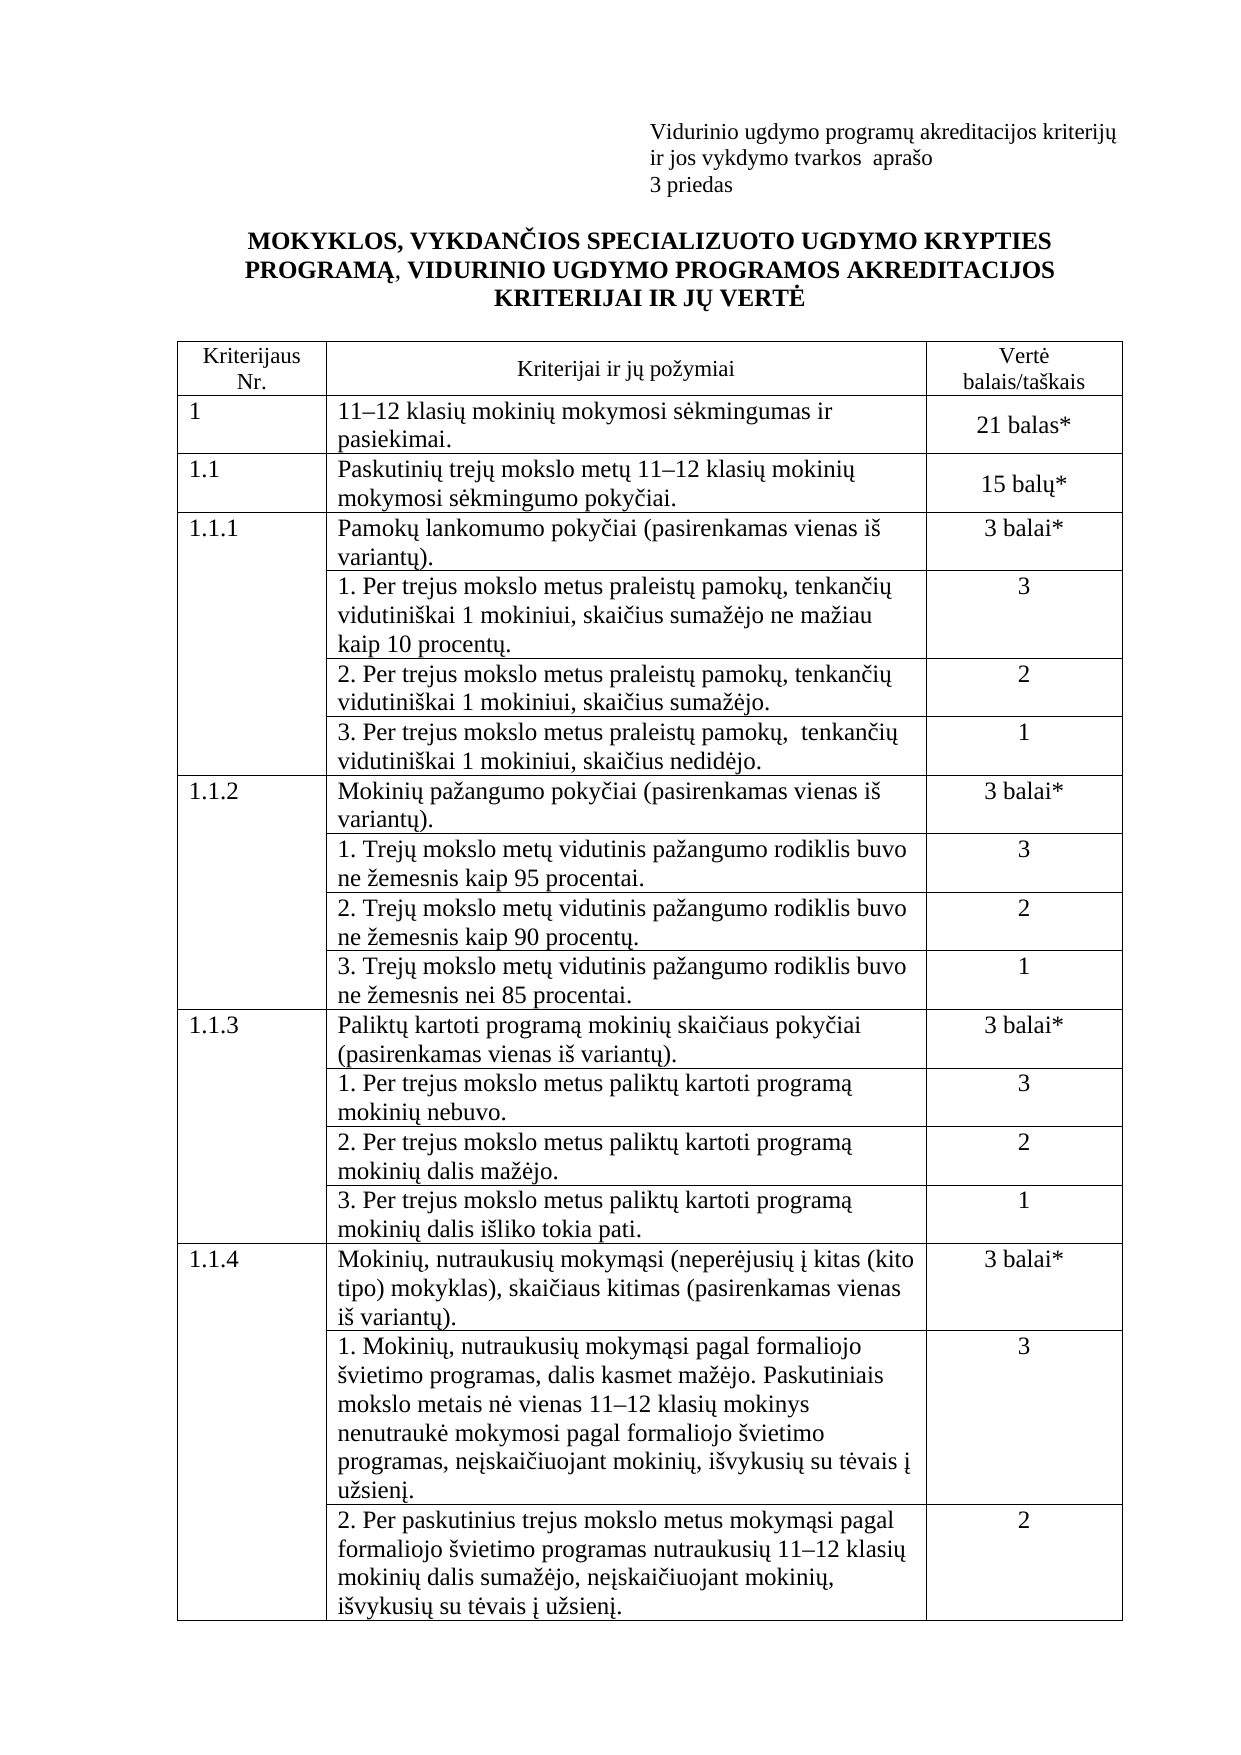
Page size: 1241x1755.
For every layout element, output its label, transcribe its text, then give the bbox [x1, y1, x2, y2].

table_cell 1 [927, 951, 1122, 1009]
table_cell 3 [927, 1331, 1122, 1504]
table_cell 3 [927, 834, 1122, 892]
table_cell 2 [927, 893, 1122, 950]
table_cell 1. Per trejus mokslo metus paliktų kartoti programą mokinių nebuvo. [327, 1069, 926, 1126]
text Vidurinio ugdymo programų akreditacijos kriterijų [649, 118, 1122, 144]
text ir jos vykdymo tvarkos aprašo [649, 144, 1122, 171]
table_cell Pamokų lankomumo pokyčiai (pasirenkamas vienas iš variantų). [327, 513, 926, 570]
table_cell 2. Per trejus mokslo metus praleistų pamokų, tenkančių vidutiniškai 1 mokiniui, skaičius sumažėjo. [327, 659, 926, 716]
table_cell Mokinių, nutraukusių mokymąsi (neperėjusių į kitas (kito tipo) mokyklas), skaičiaus kitimas (pasirenkamas vienas iš variantų). [327, 1244, 926, 1330]
table_cell 1. Mokinių, nutraukusių mokymąsi pagal formaliojo švietimo programas, dalis kasmet mažėjo. Paskutiniais mokslo metais nė vienas 11–12 klasių mokinys nenutraukė mokymosi pagal formaliojo švietimo programas, neįskaičiuojant mokinių, išvykusių su tėvais į užsienį. [327, 1331, 926, 1504]
table_cell 3 balai* [927, 1244, 1122, 1330]
table_cell 3. Trejų mokslo metų vidutinis pažangumo rodiklis buvo ne žemesnis nei 85 procentai. [327, 951, 926, 1009]
table_cell 1.1.4 [178, 1244, 326, 1620]
table_cell 1 [178, 396, 326, 453]
table_cell 3 balai* [927, 513, 1122, 570]
table_cell 2. Trejų mokslo metų vidutinis pažangumo rodiklis buvo ne žemesnis kaip 90 procentų. [327, 893, 926, 950]
table_cell 3 balai* [927, 776, 1122, 833]
table_cell 3. Per trejus mokslo metus praleistų pamokų, tenkančių vidutiniškai 1 mokiniui, skaičius nedidėjo. [327, 717, 926, 775]
table_cell 3 [927, 1069, 1122, 1126]
table_cell 1.1.2 [178, 776, 326, 1009]
table_header Kriterijaus Nr. [178, 342, 326, 395]
table_cell Mokinių pažangumo pokyčiai (pasirenkamas vienas iš variantų). [327, 776, 926, 833]
table_cell 1.1 [178, 454, 326, 512]
table_cell 1.1.1 [178, 513, 326, 775]
table_cell 21 balas* [927, 396, 1122, 453]
table_cell 1 [927, 717, 1122, 775]
table_cell 2 [927, 659, 1122, 716]
table_cell 3 balai* [927, 1010, 1122, 1067]
table_cell 1. Trejų mokslo metų vidutinis pažangumo rodiklis buvo ne žemesnis kaip 95 procentai. [327, 834, 926, 892]
table_cell 2 [927, 1127, 1122, 1184]
table_cell 11–12 klasių mokinių mokymosi sėkmingumas ir pasiekimai. [327, 396, 926, 453]
table_cell 2. Per paskutinius trejus mokslo metus mokymąsi pagal formaliojo švietimo programas nutraukusių 11–12 klasių mokinių dalis sumažėjo, neįskaičiuojant mokinių, išvykusių su tėvais į užsienį. [327, 1505, 926, 1620]
table_cell Paskutinių trejų mokslo metų 11–12 klasių mokinių mokymosi sėkmingumo pokyčiai. [327, 454, 926, 512]
table_cell Paliktų kartoti programą mokinių skaičiaus pokyčiai (pasirenkamas vienas iš variantų). [327, 1010, 926, 1067]
table_header Vertė balais/taškais [927, 342, 1122, 395]
table_cell 2. Per trejus mokslo metus paliktų kartoti programą mokinių dalis mažėjo. [327, 1127, 926, 1184]
text 3 priedas [649, 171, 1122, 197]
table_cell 3 [927, 571, 1122, 658]
text MOKYKLOS, VYKDANČIOS SPECIALIZUOTO UGDYMO KRYPTIES PROGRAMĄ, VIDURINIO UGDYMO PROGRAMOS AKREDITACIJOS KRITERIJAI IR JŲ VERTĖ [177, 226, 1122, 312]
table_cell 1.1.3 [178, 1010, 326, 1243]
table_cell 3. Per trejus mokslo metus paliktų kartoti programą mokinių dalis išliko tokia pati. [327, 1186, 926, 1243]
table_cell 15 balų* [927, 454, 1122, 512]
table_header Kriterijai ir jų požymiai [327, 342, 926, 395]
table_cell 1. Per trejus mokslo metus praleistų pamokų, tenkančių vidutiniškai 1 mokiniui, skaičius sumažėjo ne mažiau kaip 10 procentų. [327, 571, 926, 658]
table_cell 2 [927, 1505, 1122, 1620]
table_cell 1 [927, 1186, 1122, 1243]
